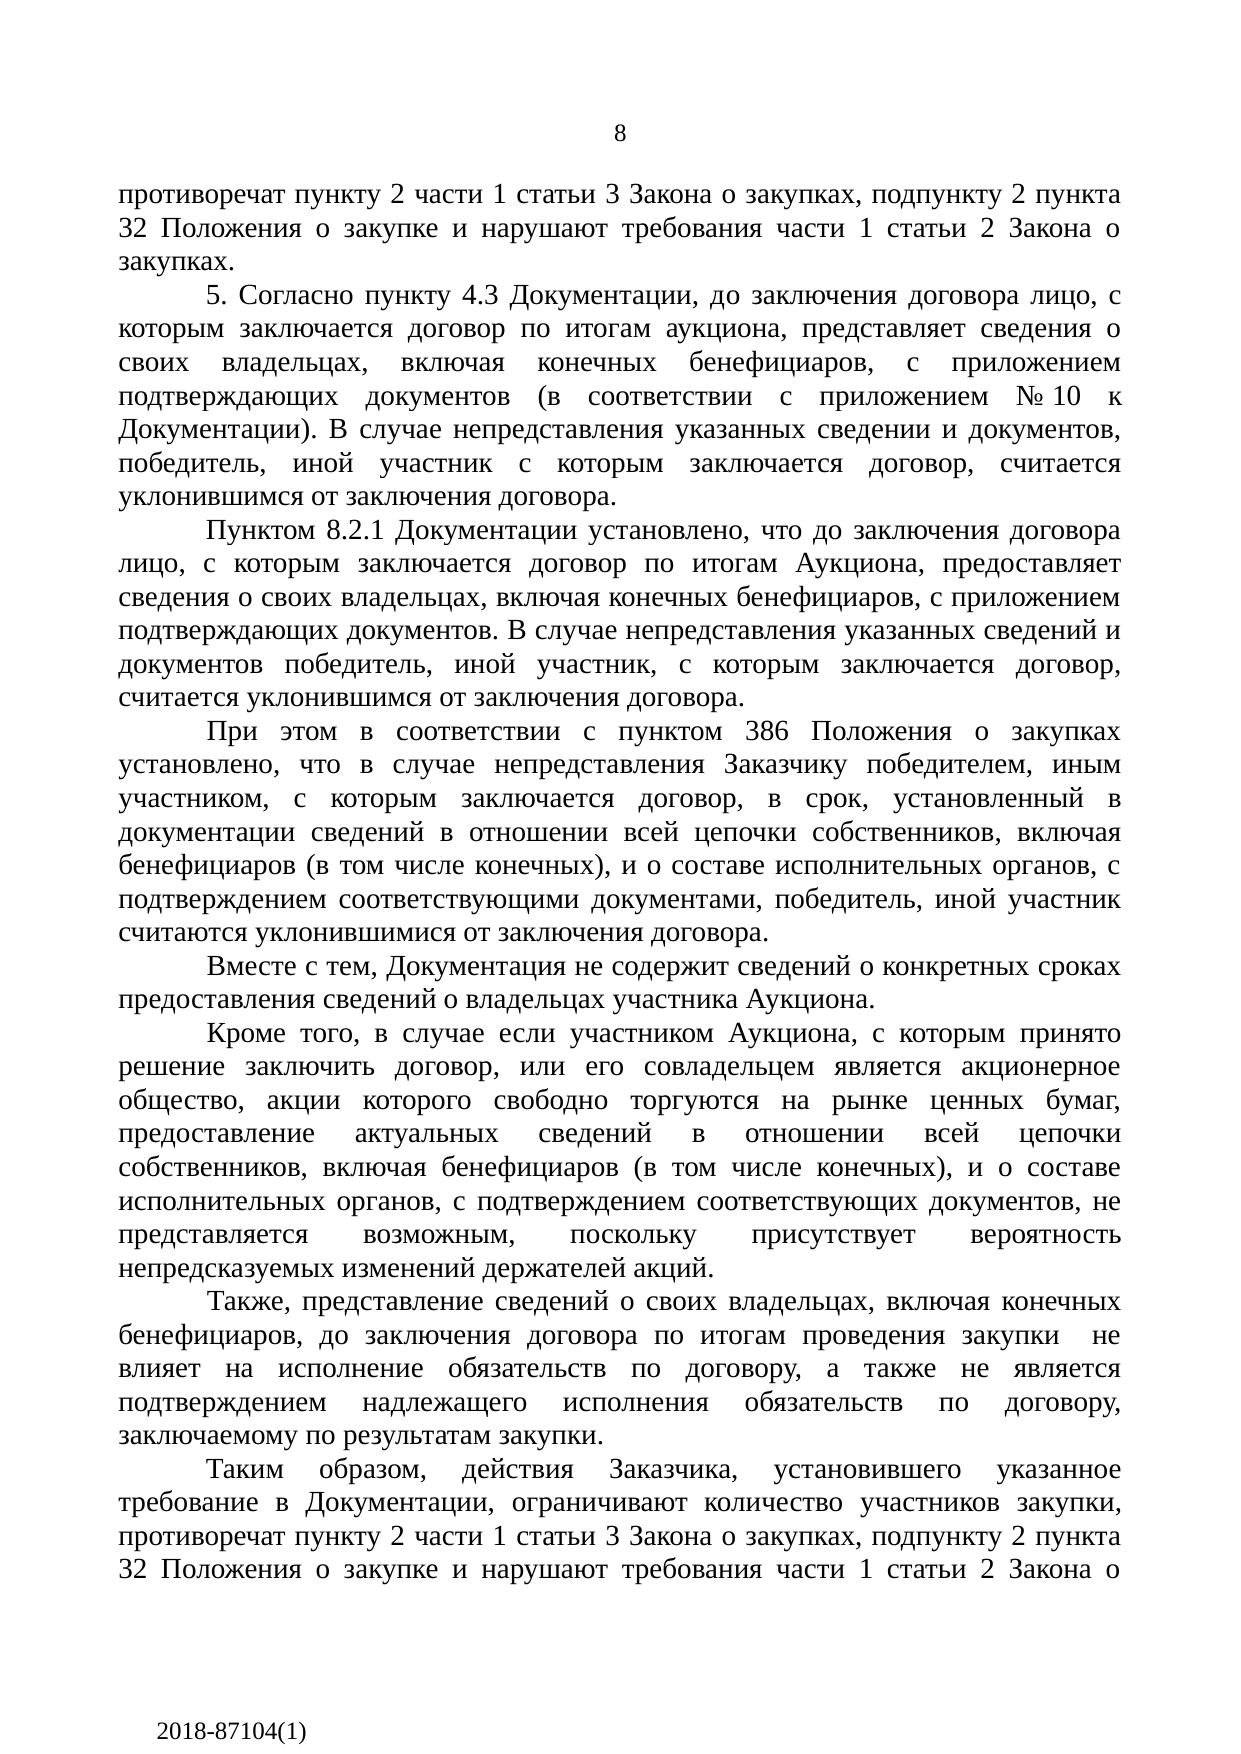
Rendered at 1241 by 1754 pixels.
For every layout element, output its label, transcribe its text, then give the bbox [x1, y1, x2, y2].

text Также, представление сведений о своих владельцах, включая конечных бенефициаров, до заключения договора по итогам проведения закупки не влияет на исполнение обязательств по договору, а также не является подтверждением надлежащего исполнения обязательств по договору, заключаемому по результатам закупки. [118, 1283, 1122, 1451]
text Пунктом 8.2.1 Документации установлено, что до заключения договора лицо, с которым заключается договор по итогам Аукциона, предоставляет сведения о своих владельцах, включая конечных бенефициаров, с приложением подтверждающих документов. В случае непредставления указанных сведений и документов победитель, иной участник, с которым заключается договор, считается уклонившимся от заключения договора. [118, 512, 1122, 713]
text При этом в соответствии с пунктом 386 Положения о закупках установлено, что в случае непредставления Заказчику победителем, иным участником, с которым заключается договор, в срок, установленный в документации сведений в отношении всей цепочки собственников, включая бенефициаров (в том числе конечных), и о составе исполнительных органов, с подтверждением соответствующими документами, победитель, иной участник считаются уклонившимися от заключения договора. [118, 713, 1122, 948]
text противоречат пункту 2 части 1 статьи 3 Закона о закупках, подпункту 2 пункта 32 Положения о закупке и нарушают требования части 1 статьи 2 Закона о закупках. [118, 176, 1122, 277]
text Таким образом, действия Заказчика, установившего указанное требование в Документации, ограничивают количество участников закупки, противоречат пункту 2 части 1 статьи 3 Закона о закупках, подпункту 2 пункта 32 Положения о закупке и нарушают требования части 1 статьи 2 Закона о [118, 1451, 1122, 1585]
text Вместе с тем, Документация не содержит сведений о конкретных сроках предоставления сведений о владельцах участника Аукциона. [118, 948, 1122, 1015]
text 5. Согласно пункту 4.3 Документации, до заключения договора лицо, с которым заключается договор по итогам аукциона, представляет сведения о своих владельцах, включая конечных бенефициаров, с приложением подтверждающих документов (в соответствии с приложением № 10 к Документации). В случае непредставления указанных сведении и документов, победитель, иной участник с которым заключается договор, считается уклонившимся от заключения договора. [118, 277, 1122, 512]
text Кроме того, в случае если участником Аукциона, с которым принято решение заключить договор, или его совладельцем является акционерное общество, акции которого свободно торгуются на рынке ценных бумаг, предоставление актуальных сведений в отношении всей цепочки собственников, включая бенефициаров (в том числе конечных), и о составе исполнительных органов, с подтверждением соответствующих документов, не представляется возможным, поскольку присутствует вероятность непредсказуемых изменений держателей акций. [118, 1015, 1122, 1283]
